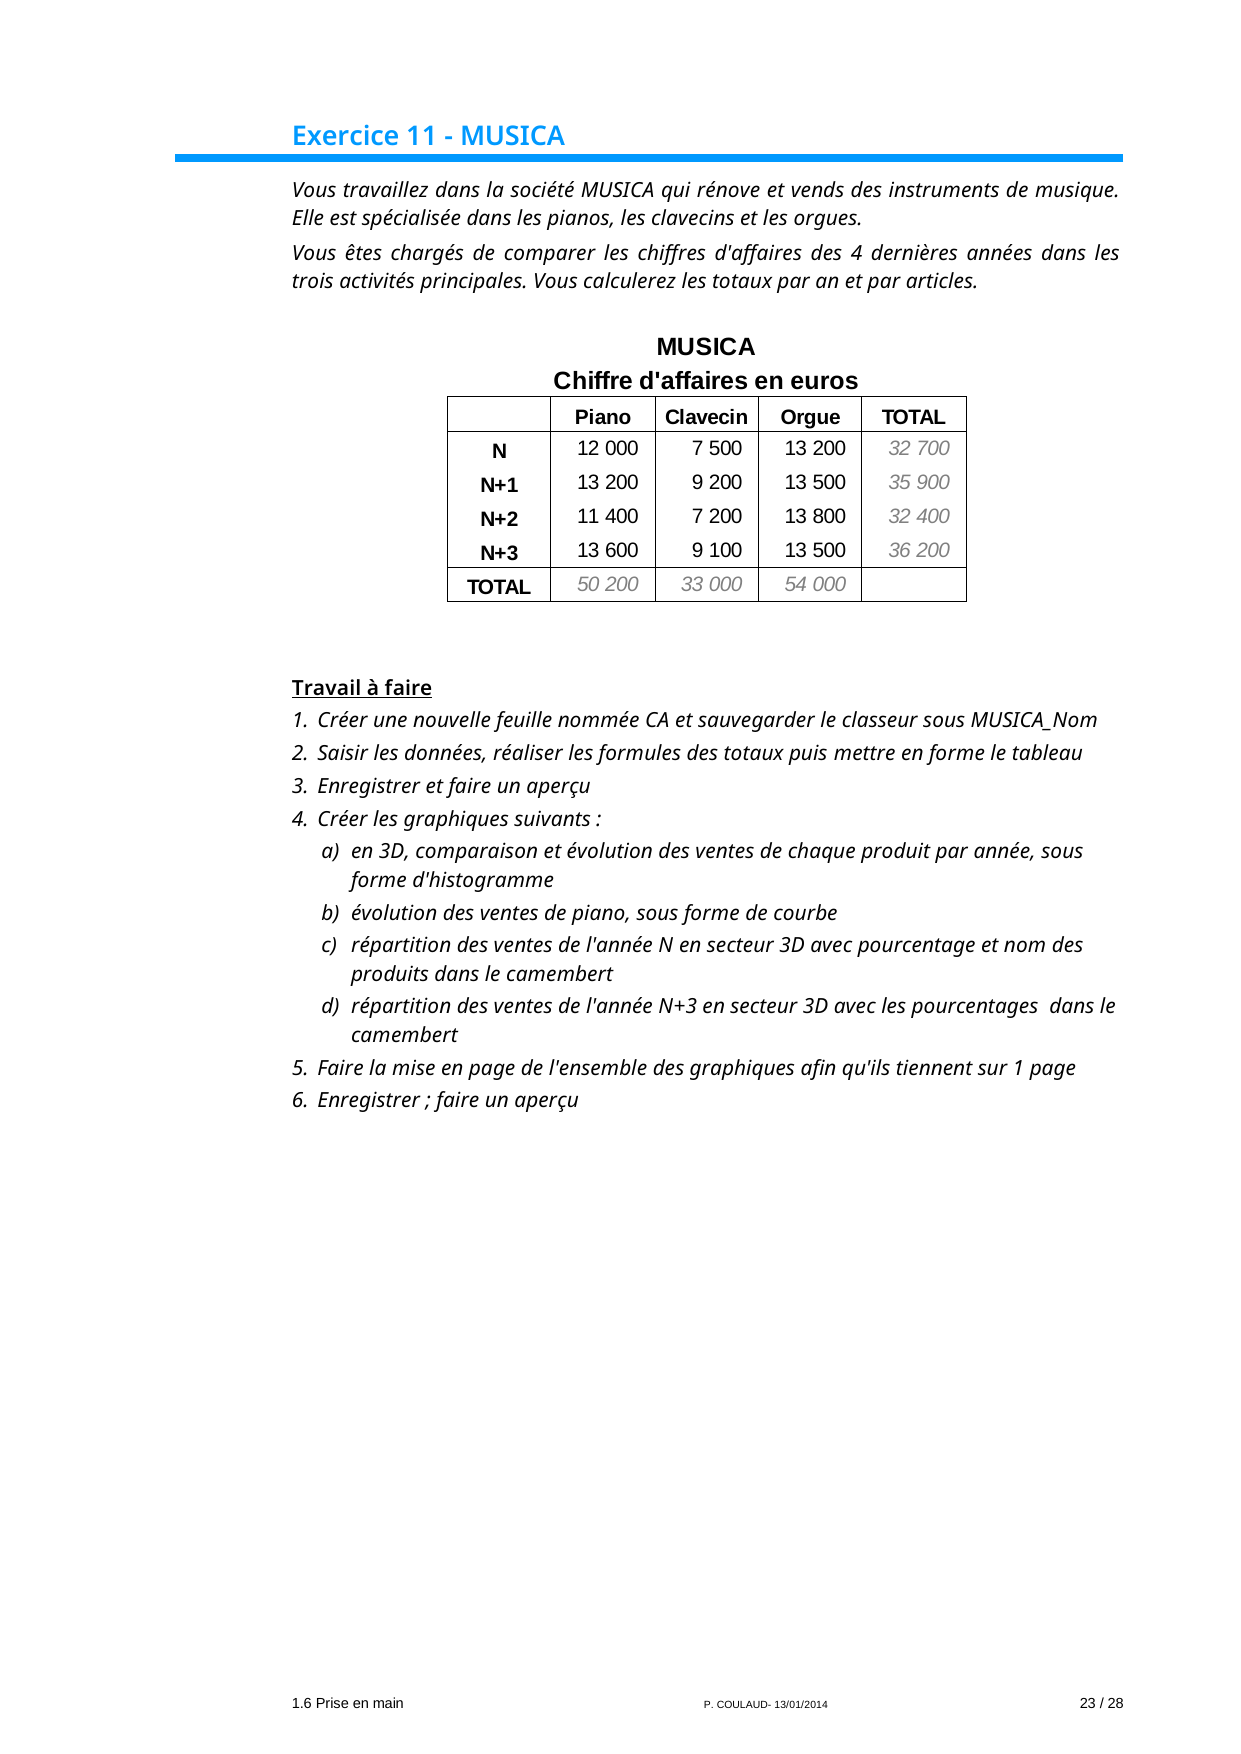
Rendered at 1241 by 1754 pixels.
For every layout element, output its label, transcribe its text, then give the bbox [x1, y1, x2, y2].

list en 3D, comparaison et évolution des ventes de chaque produit par année, sous forme d'histogramme [321, 836, 1123, 893]
list Saisir les données, réaliser les formules des totaux puis mettre en forme le tableau [292, 738, 1123, 767]
list Enregistrer et faire un aperçu [292, 771, 1123, 799]
list Créer les graphiques suivants : [292, 803, 1123, 832]
text Vous travaillez dans la société MUSICA qui rénove et vends des instruments de musique. Elle est spécialisée dans les pianos, les clavecins et les orgues. [292, 174, 1123, 232]
list Créer une nouvelle feuille nommée CA et sauvegarder le classeur sous MUSICA_Nom [292, 705, 1123, 734]
list répartition des ventes de l'année N en secteur 3D avec pourcentage et nom des produits dans le camembert [321, 930, 1123, 987]
subtitle MUSICA [175, 117, 1123, 154]
list Enregistrer ; faire un aperçu [292, 1085, 1123, 1114]
list évolution des ventes de piano, sous forme de courbe [321, 897, 1123, 926]
subtitle Travail à faire [292, 673, 1123, 701]
list Faire la mise en page de l'ensemble des graphiques afin qu'ils tiennent sur 1 page [292, 1053, 1123, 1081]
list répartition des ventes de l'année N+3 en secteur 3D avec les pourcentages dans le camembert [321, 991, 1123, 1048]
text Vous êtes chargés de comparer les chiffres d'affaires des 4 dernières années dans les trois activités principales. Vous calculerez les totaux par an et par articles. [292, 238, 1123, 295]
